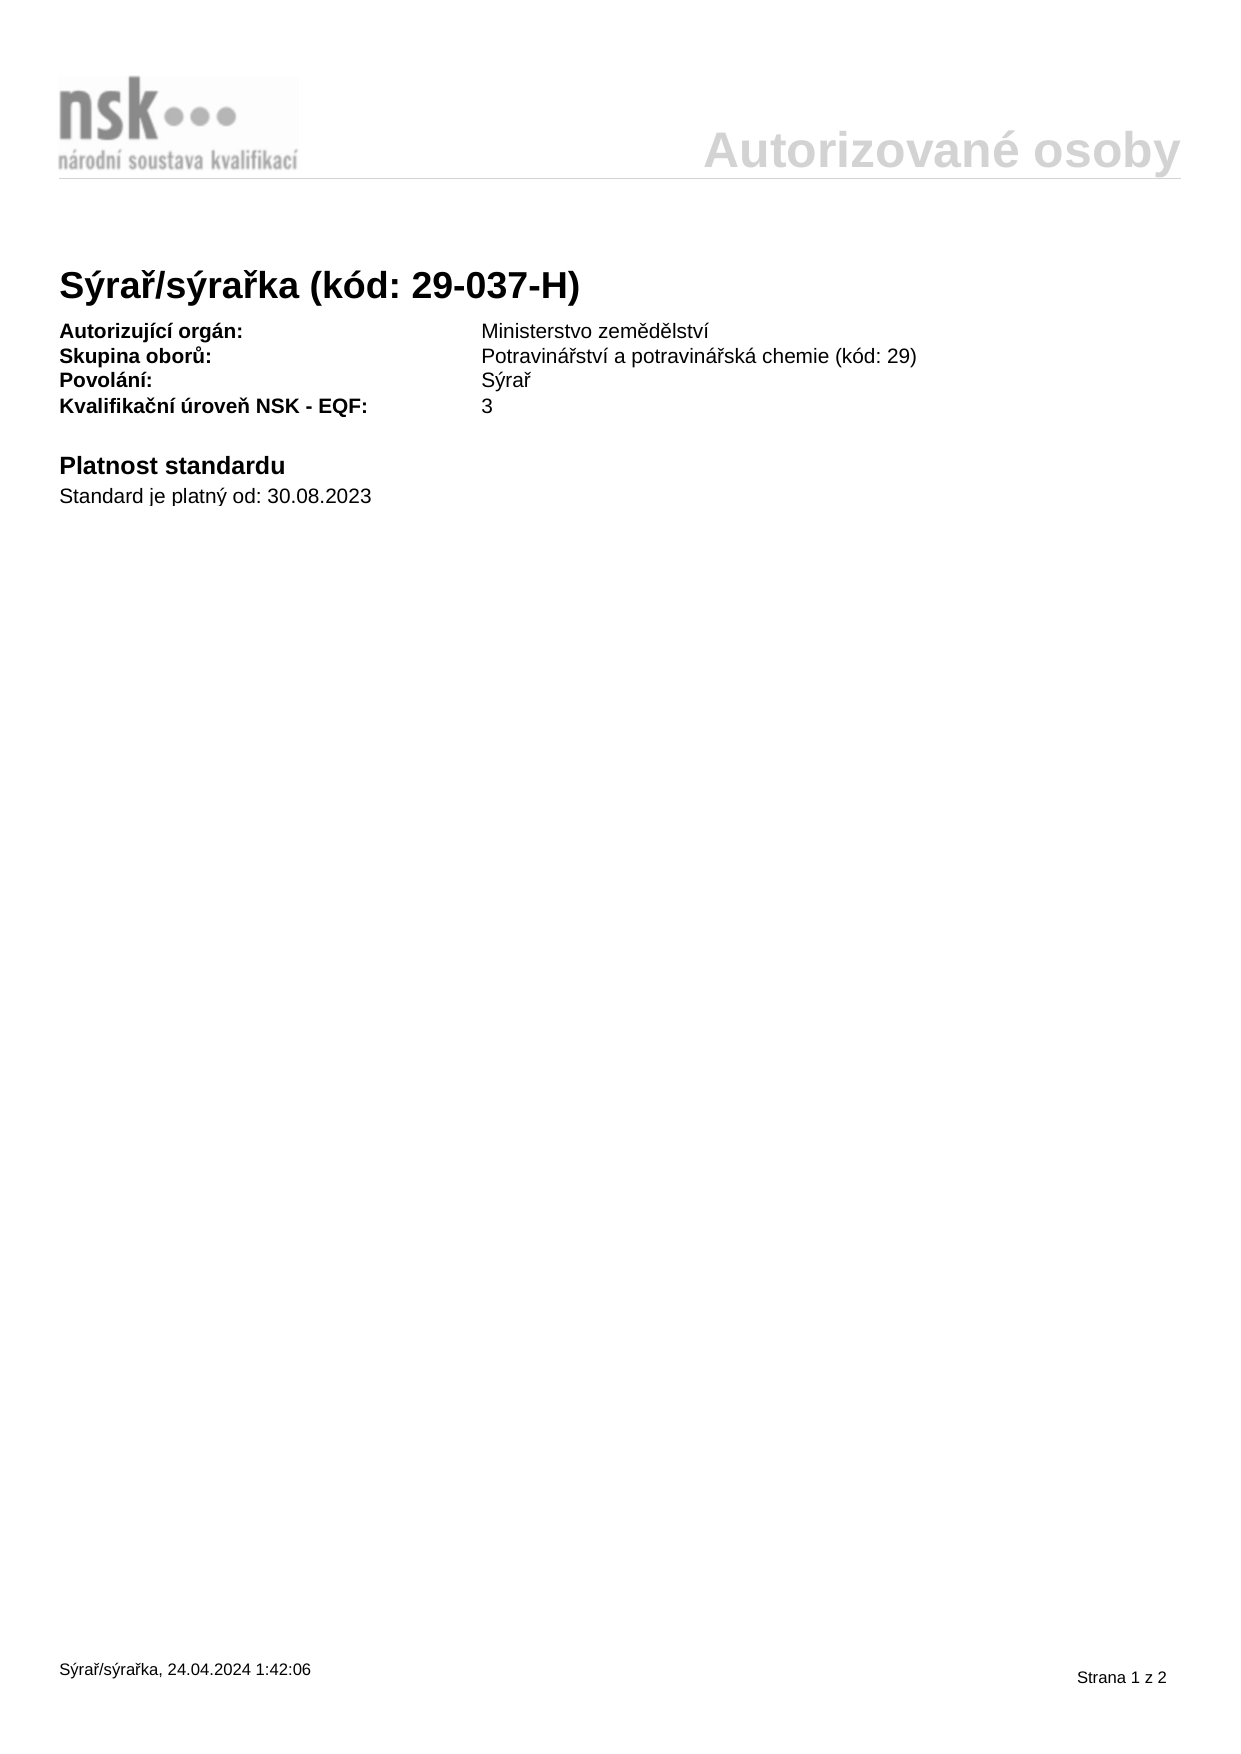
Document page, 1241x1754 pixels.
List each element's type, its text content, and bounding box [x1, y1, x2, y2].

table_cell Ministerstvo zemědělství [481, 319, 1181, 344]
table_cell [626, 1106, 860, 1383]
table_cell [119, 418, 481, 447]
table_cell [618, 1384, 626, 1659]
table_cell [481, 1106, 617, 1383]
table_cell [1167, 307, 1181, 319]
table_cell Povolání: [59, 368, 481, 392]
table_cell [1167, 506, 1181, 806]
table_header [619, 59, 626, 172]
table_cell [59, 307, 119, 319]
table_cell [1167, 1660, 1181, 1696]
table_cell [481, 806, 617, 1106]
table_cell [119, 506, 481, 806]
table_header Autorizované osoby [626, 59, 1181, 178]
table_cell [626, 307, 860, 319]
table_cell [1167, 418, 1181, 447]
table_cell [481, 307, 617, 319]
table_cell 3 [481, 394, 1181, 417]
table_cell [481, 172, 617, 178]
table_cell [618, 1106, 626, 1383]
table_cell [1167, 1384, 1181, 1659]
table_cell Kvalifikační úroveň NSK - EQF: [59, 394, 481, 417]
table_cell [626, 196, 860, 224]
table_cell [618, 196, 626, 224]
table_cell Standard je platný od: 30.08.2023 [59, 484, 1181, 506]
table_cell [1167, 806, 1181, 1106]
table_cell [860, 1384, 886, 1659]
table_cell [860, 1106, 886, 1383]
table_cell [119, 1384, 481, 1659]
table_cell [886, 506, 1167, 806]
table_cell [481, 1384, 617, 1659]
table_cell [618, 418, 626, 447]
picture [57, 59, 619, 172]
table_cell Sýrař/sýrařka (kód: 29-037-H) [59, 224, 1181, 307]
table_cell [886, 307, 1167, 319]
table_cell [59, 196, 119, 224]
table_cell [626, 506, 860, 806]
table_cell [860, 307, 886, 319]
table_cell Skupina oborů: [59, 344, 481, 368]
table_cell [1167, 1106, 1181, 1383]
table_cell [119, 1106, 481, 1383]
table_cell [886, 1106, 1167, 1383]
table_cell [626, 1384, 860, 1659]
table_cell [860, 506, 886, 806]
table_cell [119, 196, 481, 224]
table_cell [860, 806, 886, 1106]
table_cell [119, 172, 481, 178]
table_cell [860, 418, 886, 447]
table_cell [626, 418, 860, 447]
table_cell [481, 418, 617, 447]
table_cell [886, 1384, 1167, 1659]
table_cell [59, 172, 119, 178]
table_cell Sýrař/sýrařka, 24.04.2024 1:42:06 [59, 1660, 860, 1696]
table_cell [119, 806, 481, 1106]
table_cell [59, 418, 119, 447]
table_cell [59, 506, 119, 806]
table_cell [618, 506, 626, 806]
table_cell [860, 196, 886, 224]
table_cell [886, 418, 1167, 447]
table_cell [59, 1384, 119, 1659]
table_cell [618, 806, 626, 1106]
table_cell Sýrař [481, 368, 1181, 393]
table_cell [481, 506, 617, 806]
table_cell [886, 806, 1167, 1106]
table_cell Potravinářství a potravinářská chemie (kód: 29) [481, 344, 1181, 368]
table_cell [626, 806, 860, 1106]
table_cell [59, 1106, 119, 1383]
table_cell [119, 307, 481, 319]
table_cell [618, 307, 626, 319]
table_cell Platnost standardu [59, 448, 1181, 483]
table_cell [59, 179, 1181, 196]
table_cell [481, 196, 617, 224]
table_cell [1167, 196, 1181, 224]
table_cell [886, 196, 1167, 224]
table_cell [618, 172, 626, 178]
table_cell [59, 806, 119, 1106]
table_cell Strana 1 z 2 [860, 1660, 1167, 1696]
table_cell Autorizující orgán: [59, 319, 481, 343]
